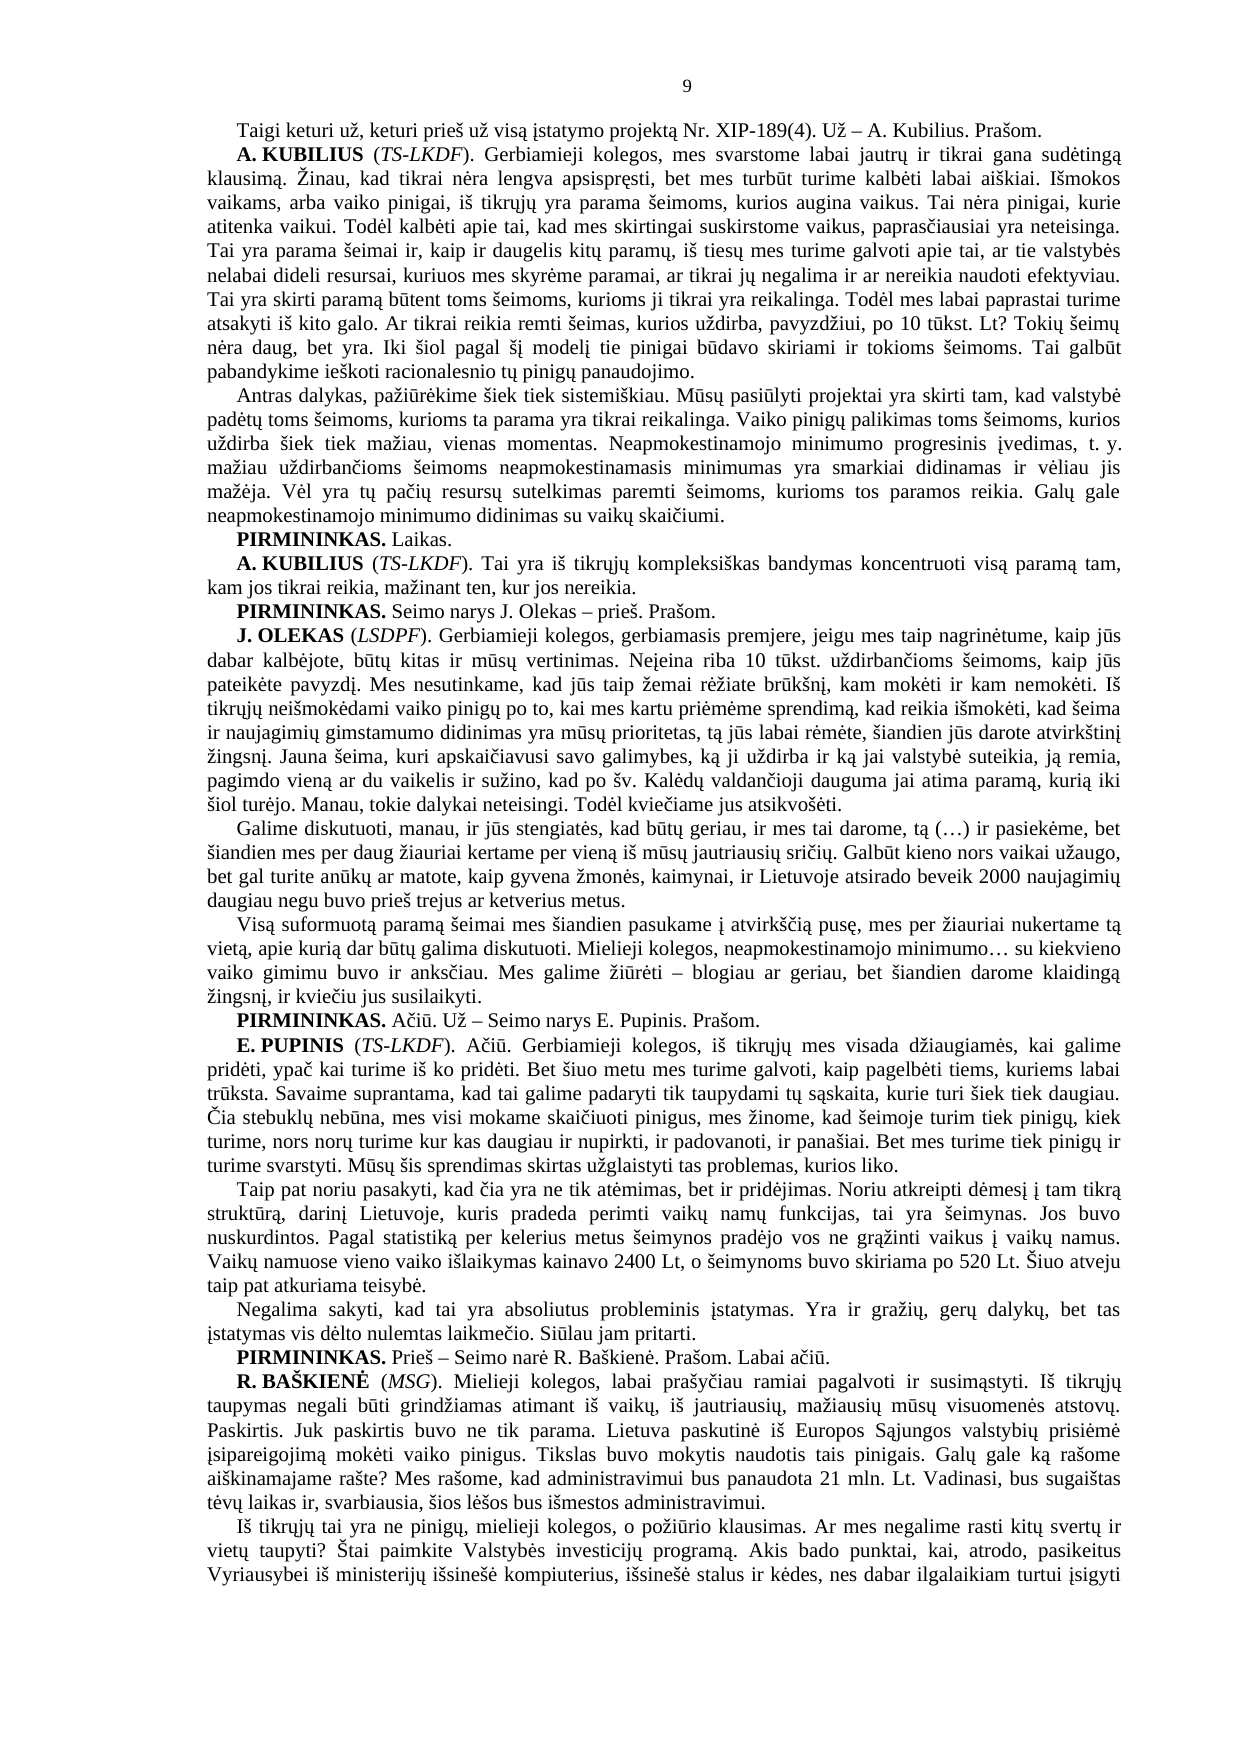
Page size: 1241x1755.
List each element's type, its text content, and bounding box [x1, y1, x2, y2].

text Negalima sakyti, kad tai yra absoliutus probleminis įstatymas. Yra ir gražių, gerų dalykų, bet tas įstatymas vis dėlto nulemtas laikmečio. Siūlau jam pritarti. [207, 1297, 1122, 1345]
text PIRMININKAS. Seimo narys J. Olekas – prieš. Prašom. [207, 599, 1122, 623]
text Visą suformuotą paramą šeimai mes šiandien pasukame į atvirkščią pusę, mes per žiauriai nukertame tą vietą, apie kurią dar būtų galima diskutuoti. Mielieji kolegos, neapmokestinamojo minimumo… su kiekvieno vaiko gimimu buvo ir anksčiau. Mes galime žiūrėti – blogiau ar geriau, bet šiandien darome klaidingą žingsnį, ir kviečiu jus susilaikyti. [207, 912, 1122, 1008]
text Antras dalykas, pažiūrėkime šiek tiek sistemiškiau. Mūsų pasiūlyti projektai yra skirti tam, kad valstybė padėtų toms šeimoms, kurioms ta parama yra tikrai reikalinga. Vaiko pinigų palikimas toms šeimoms, kurios uždirba šiek tiek mažiau, vienas momentas. Neapmokestinamojo minimumo progresinis įvedimas, t. y. mažiau uždirbančioms šeimoms neapmokestinamasis minimumas yra smarkiai didinamas ir vėliau jis mažėja. Vėl yra tų pačių resursų sutelkimas paremti šeimoms, kurioms tos paramos reikia. Galų gale neapmokestinamojo minimumo didinimas su vaikų skaičiumi. [207, 383, 1122, 527]
text J. OLEKAS (LSDPF). Gerbiamieji kolegos, gerbiamasis premjere, jeigu mes taip nagrinėtume, kaip jūs dabar kalbėjote, būtų kitas ir mūsų vertinimas. Neįeina riba 10 tūkst. uždirbančioms šeimoms, kaip jūs pateikėte pavyzdį. Mes nesutinkame, kad jūs taip žemai rėžiate brūkšnį, kam mokėti ir kam nemokėti. Iš tikrųjų neišmokėdami vaiko pinigų po to, kai mes kartu priėmėme sprendimą, kad reikia išmokėti, kad šeima ir naujagimių gimstamumo didinimas yra mūsų prioritetas, tą jūs labai rėmėte, šiandien jūs darote atvirkštinį žingsnį. Jauna šeima, kuri apskaičiavusi savo galimybes, ką ji uždirba ir ką jai valstybė suteikia, ją remia, pagimdo vieną ar du vaikelis ir sužino, kad po šv. Kalėdų valdančioji dauguma jai atima paramą, kurią iki šiol turėjo. Manau, tokie dalykai neteisingi. Todėl kviečiame jus atsikvošėti. [207, 623, 1122, 816]
text Taip pat noriu pasakyti, kad čia yra ne tik atėmimas, bet ir pridėjimas. Noriu atkreipti dėmesį į tam tikrą struktūrą, darinį Lietuvoje, kuris pradeda perimti vaikų namų funkcijas, tai yra šeimynas. Jos buvo nuskurdintos. Pagal statistiką per kelerius metus šeimynos pradėjo vos ne grąžinti vaikus į vaikų namus. Vaikų namuose vieno vaiko išlaikymas kainavo 2400 Lt, o šeimynoms buvo skiriama po 520 Lt. Šiuo atveju taip pat atkuriama teisybė. [207, 1177, 1122, 1297]
text Iš tikrųjų tai yra ne pinigų, mielieji kolegos, o požiūrio klausimas. Ar mes negalime rasti kitų svertų ir vietų taupyti? Štai paimkite Valstybės investicijų programą. Akis bado punktai, kai, atrodo, pasikeitus Vyriausybei iš ministerijų išsinešė kompiuterius, išsinešė stalus ir kėdes, nes dabar ilgalaikiam turtui įsigyti [207, 1514, 1122, 1586]
text PIRMININKAS. Prieš – Seimo narė R. Baškienė. Prašom. Labai ačiū. [207, 1345, 1122, 1369]
text E. PUPINIS (TS-LKDF). Ačiū. Gerbiamieji kolegos, iš tikrųjų mes visada džiaugiamės, kai galime pridėti, ypač kai turime iš ko pridėti. Bet šiuo metu mes turime galvoti, kaip pagelbėti tiems, kuriems labai trūksta. Savaime suprantama, kad tai galime padaryti tik taupydami tų sąskaita, kurie turi šiek tiek daugiau. Čia stebuklų nebūna, mes visi mokame skaičiuoti pinigus, mes žinome, kad šeimoje turim tiek pinigų, kiek turime, nors norų turime kur kas daugiau ir nupirkti, ir padovanoti, ir panašiai. Bet mes turime tiek pinigų ir turime svarstyti. Mūsų šis sprendimas skirtas užglaistyti tas problemas, kurios liko. [207, 1032, 1122, 1177]
text Taigi keturi už, keturi prieš už visą įstatymo projektą Nr. XIP-189(4). Už – A. Kubilius. Prašom. [207, 118, 1122, 142]
text Galime diskutuoti, manau, ir jūs stengiatės, kad būtų geriau, ir mes tai darome, tą (…) ir pasiekėme, bet šiandien mes per daug žiauriai kertame per vieną iš mūsų jautriausių sričių. Galbūt kieno nors vaikai užaugo, bet gal turite anūkų ar matote, kaip gyvena žmonės, kaimynai, ir Lietuvoje atsirado beveik 2000 naujagimių daugiau negu buvo prieš trejus ar ketverius metus. [207, 816, 1122, 912]
text A. KUBILIUS (TS-LKDF). Tai yra iš tikrųjų kompleksiškas bandymas koncentruoti visą paramą tam, kam jos tikrai reikia, mažinant ten, kur jos nereikia. [207, 551, 1122, 599]
text PIRMININKAS. Ačiū. Už – Seimo narys E. Pupinis. Prašom. [207, 1008, 1122, 1032]
text R. BAŠKIENĖ (MSG). Mielieji kolegos, labai prašyčiau ramiai pagalvoti ir susimąstyti. Iš tikrųjų taupymas negali būti grindžiamas atimant iš vaikų, iš jautriausių, mažiausių mūsų visuomenės atstovų. Paskirtis. Juk paskirtis buvo ne tik parama. Lietuva paskutinė iš Europos Sąjungos valstybių prisiėmė įsipareigojimą mokėti vaiko pinigus. Tikslas buvo mokytis naudotis tais pinigais. Galų gale ką rašome aiškinamajame rašte? Mes rašome, kad administravimui bus panaudota 21 mln. Lt. Vadinasi, bus sugaištas tėvų laikas ir, svarbiausia, šios lėšos bus išmestos administravimui. [207, 1369, 1122, 1514]
text A. KUBILIUS (TS-LKDF). Gerbiamieji kolegos, mes svarstome labai jautrų ir tikrai gana sudėtingą klausimą. Žinau, kad tikrai nėra lengva apsispręsti, bet mes turbūt turime kalbėti labai aiškiai. Išmokos vaikams, arba vaiko pinigai, iš tikrųjų yra parama šeimoms, kurios augina vaikus. Tai nėra pinigai, kurie atitenka vaikui. Todėl kalbėti apie tai, kad mes skirtingai suskirstome vaikus, paprasčiausiai yra neteisinga. Tai yra parama šeimai ir, kaip ir daugelis kitų paramų, iš tiesų mes turime galvoti apie tai, ar tie valstybės nelabai dideli resursai, kuriuos mes skyrėme paramai, ar tikrai jų negalima ir ar nereikia naudoti efektyviau. Tai yra skirti paramą būtent toms šeimoms, kurioms ji tikrai yra reikalinga. Todėl mes labai paprastai turime atsakyti iš kito galo. Ar tikrai reikia remti šeimas, kurios uždirba, pavyzdžiui, po 10 tūkst. Lt? Tokių šeimų nėra daug, bet yra. Iki šiol pagal šį modelį tie pinigai būdavo skiriami ir tokioms šeimoms. Tai galbūt pabandykime ieškoti racionalesnio tų pinigų panaudojimo. [207, 142, 1122, 383]
text PIRMININKAS. Laikas. [207, 527, 1122, 551]
